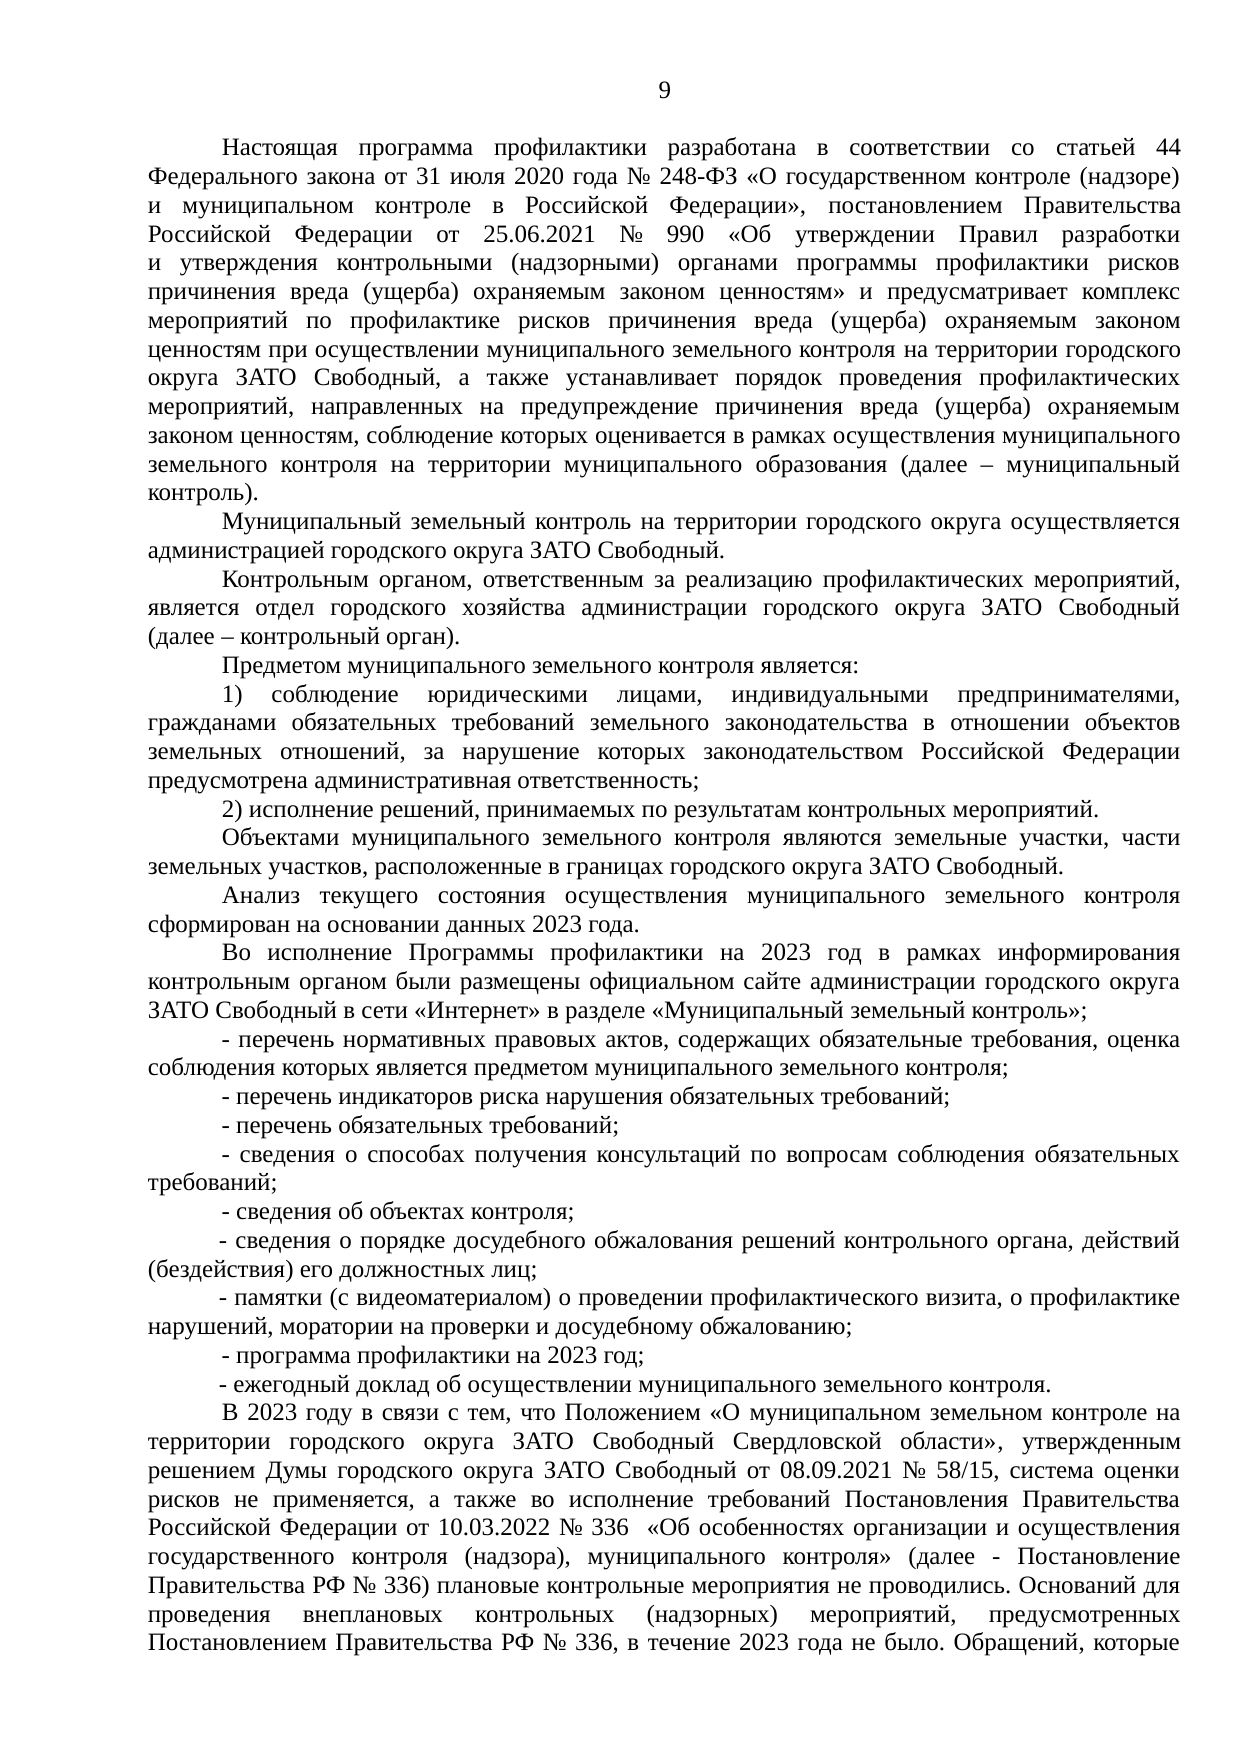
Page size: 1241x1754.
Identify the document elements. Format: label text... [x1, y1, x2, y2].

text В 2023 году в связи с тем, что Положением «О муниципальном земельном контроле на территории городского округа ЗАТО Свободный Свердловской области», утвержденным решением Думы городского округа ЗАТО Свободный от 08.09.2021 № 58/15, система оценки рисков не применяется, а также во исполнение требований Постановления Правительства Российской Федерации от 10.03.2022 № 336 «Об особенностях организации и осуществления государственного контроля (надзора), муниципального контроля» (далее - Постановление Правительства РФ № 336) плановые контрольные мероприятия не проводились. Оснований для проведения внеплановых контрольных (надзорных) мероприятий, предусмотренных Постановлением Правительства РФ № 336, в течение 2023 года не было. Обращений, которые [148, 1397, 1181, 1656]
text - ежегодный доклад об осуществлении муниципального земельного контроля. [148, 1369, 1181, 1397]
text Во исполнение Программы профилактики на 2023 год в рамках информирования контрольным органом были размещены официальном сайте администрации городского округа ЗАТО Свободный в сети «Интернет» в разделе «Муниципальный земельный контроль»; [148, 937, 1181, 1024]
text - программа профилактики на 2023 год; [148, 1340, 1181, 1369]
text - перечень индикаторов риска нарушения обязательных требований; [148, 1081, 1181, 1110]
text Предметом муниципального земельного контроля является: [148, 650, 1181, 679]
text Муниципальный земельный контроль на территории городского округа осуществляется администрацией городского округа ЗАТО Свободный. [148, 506, 1181, 564]
text 1) соблюдение юридическими лицами, индивидуальными предпринимателями, гражданами обязательных требований земельного законодательства в отношении объектов земельных отношений, за нарушение которых законодательством Российской Федерации предусмотрена административная ответственность; [148, 679, 1181, 794]
text Контрольным органом, ответственным за реализацию профилактических мероприятий, является отдел городского хозяйства администрации городского округа ЗАТО Свободный (далее – контрольный орган). [148, 564, 1181, 650]
text - сведения о способах получения консультаций по вопросам соблюдения обязательных требований; [148, 1139, 1181, 1196]
text - памятки (с видеоматериалом) о проведении профилактического визита, о профилактике нарушений, моратории на проверки и досудебному обжалованию; [148, 1282, 1181, 1340]
text - сведения об объектах контроля; [148, 1196, 1181, 1225]
text Анализ текущего состояния осуществления муниципального земельного контроля сформирован на основании данных 2023 года. [148, 880, 1181, 937]
text 2) исполнение решений, принимаемых по результатам контрольных мероприятий. [148, 794, 1181, 822]
text Объектами муниципального земельного контроля являются земельные участки, части земельных участков, расположенные в границах городского округа ЗАТО Свободный. [148, 822, 1181, 880]
text - перечень нормативных правовых актов, содержащих обязательные требования, оценка соблюдения которых является предметом муниципального земельного контроля; [148, 1024, 1181, 1081]
text Настоящая программа профилактики разработана в соответствии со статьей 44 Федерального закона от 31 июля 2020 года № 248-ФЗ «О государственном контроле (надзоре) и муниципальном контроле в Российской Федерации», постановлением Правительства Российской Федерации от 25.06.2021 № 990 «Об утверждении Правил разработки и утверждения контрольными (надзорными) органами программы профилактики рисков причинения вреда (ущерба) охраняемым законом ценностям» и предусматривает комплекс мероприятий по профилактике рисков причинения вреда (ущерба) охраняемым законом ценностям при осуществлении муниципального земельного контроля на территории городского округа ЗАТО Свободный, а также устанавливает порядок проведения профилактических мероприятий, направленных на предупреждение причинения вреда (ущерба) охраняемым законом ценностям, соблюдение которых оценивается в рамках осуществления муниципального земельного контроля на территории муниципального образования (далее – муниципальный контроль). [148, 132, 1181, 506]
text - сведения о порядке досудебного обжалования решений контрольного органа, действий (бездействия) его должностных лиц; [148, 1225, 1181, 1282]
text - перечень обязательных требований; [148, 1110, 1181, 1139]
